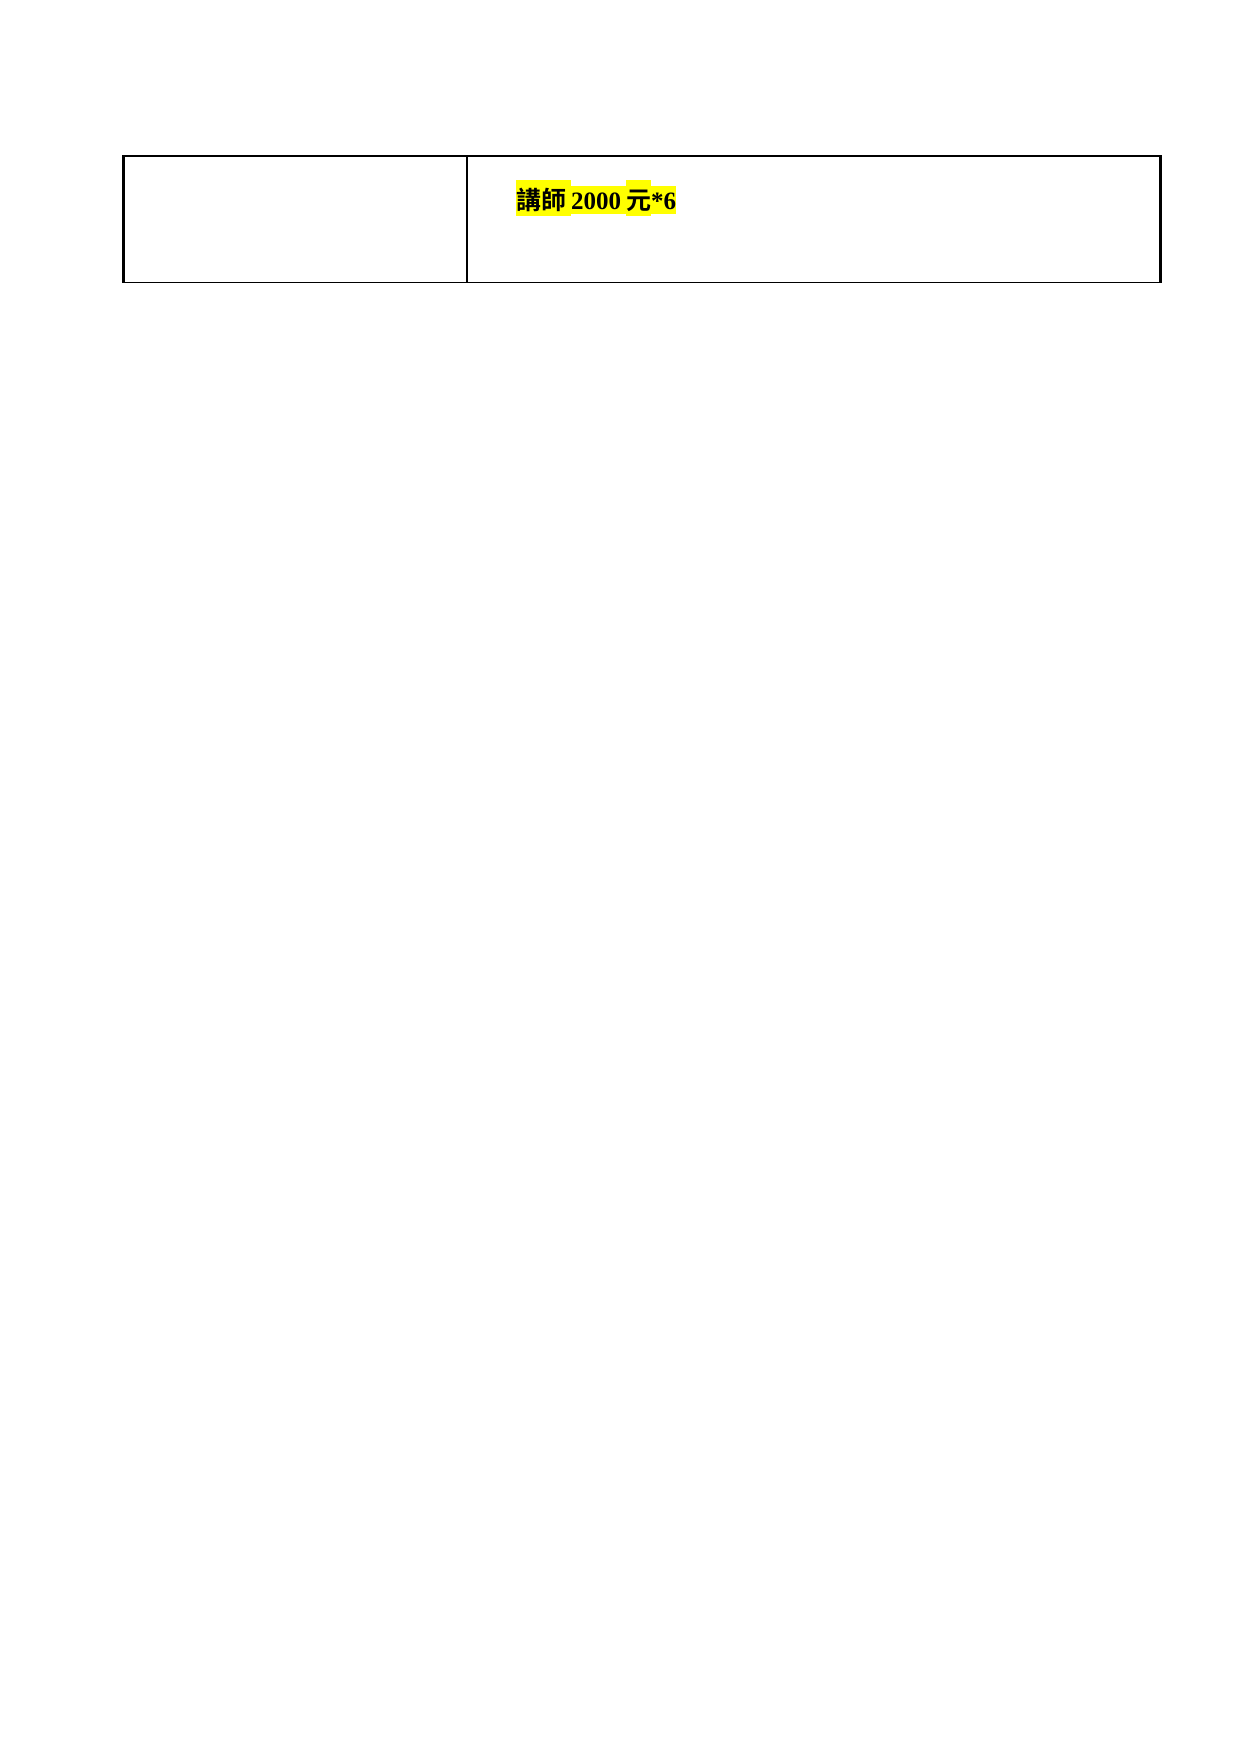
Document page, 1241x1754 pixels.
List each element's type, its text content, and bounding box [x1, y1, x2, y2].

table_cell 講師2000元*6 [468, 157, 1159, 282]
table_cell [125, 157, 466, 282]
